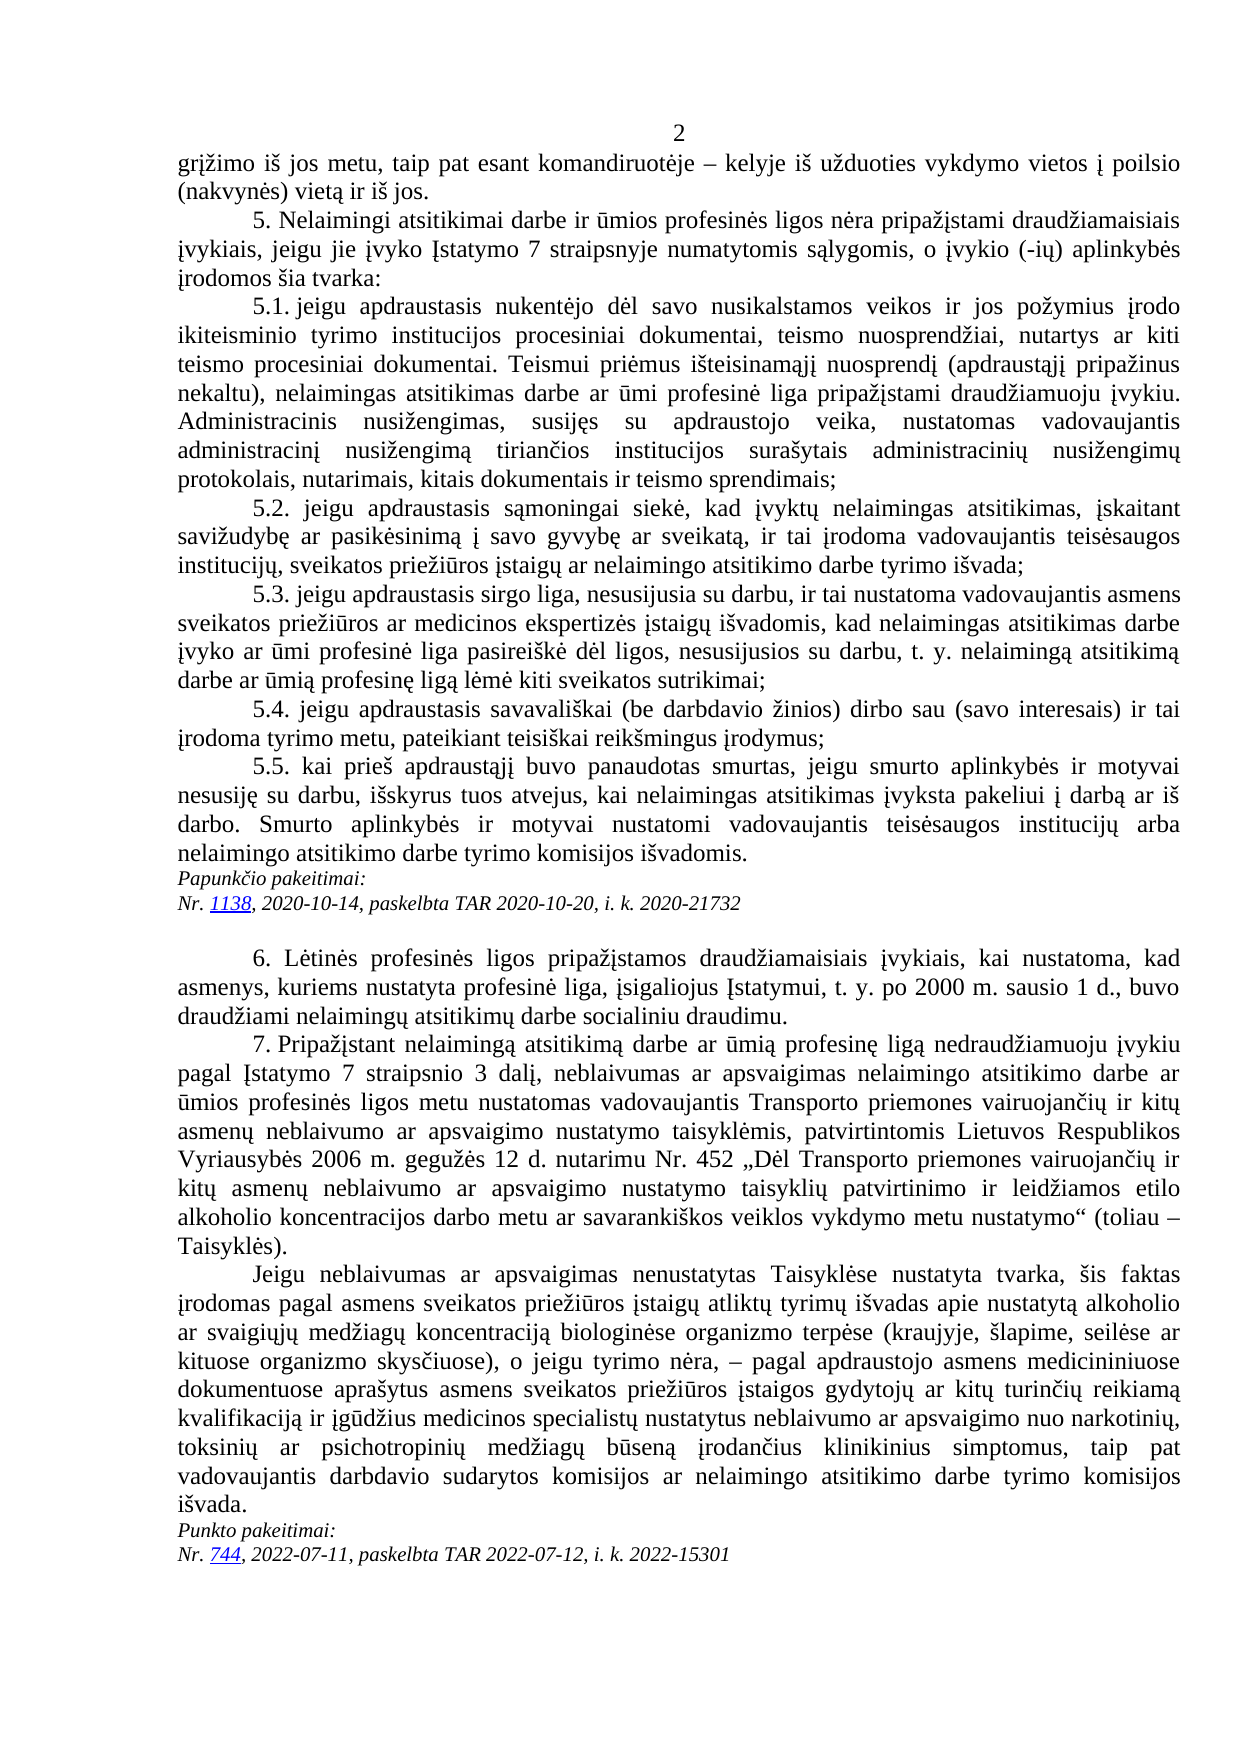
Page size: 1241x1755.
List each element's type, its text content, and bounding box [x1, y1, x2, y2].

text Punkto pakeitimai: [177, 1518, 1181, 1542]
text 6. Lėtinės profesinės ligos pripažįstamos draudžiamaisiais įvykiais, kai nustatoma, kad asmenys, kuriems nustatyta profesinė liga, įsigaliojus Įstatymui, t. y. po 2000 m. sausio 1 d., buvo draudžiami nelaimingų atsitikimų darbe socialiniu draudimu. [177, 943, 1181, 1029]
text Papunkčio pakeitimai: [177, 866, 1181, 890]
text Jeigu neblaivumas ar apsvaigimas nenustatytas Taisyklėse nustatyta tvarka, šis faktas įrodomas pagal asmens sveikatos priežiūros įstaigų atliktų tyrimų išvadas apie nustatytą alkoholio ar svaigiųjų medžiagų koncentraciją biologinėse organizmo terpėse (kraujyje, šlapime, seilėse ar kituose organizmo skysčiuose), o jeigu tyrimo nėra, – pagal apdraustojo asmens medicininiuose dokumentuose aprašytus asmens sveikatos priežiūros įstaigos gydytojų ar kitų turinčių reikiamą kvalifikaciją ir įgūdžius medicinos specialistų nustatytus neblaivumo ar apsvaigimo nuo narkotinių, toksinių ar psichotropinių medžiagų būseną įrodančius klinikinius simptomus, taip pat vadovaujantis darbdavio sudarytos komisijos ar nelaimingo atsitikimo darbe tyrimo komisijos išvada. [177, 1259, 1181, 1518]
text 5.1. jeigu apdraustasis nukentėjo dėl savo nusikalstamos veikos ir jos požymius įrodo ikiteisminio tyrimo institucijos procesiniai dokumentai, teismo nuosprendžiai, nutartys ar kiti teismo procesiniai dokumentai. Teismui priėmus išteisinamąjį nuosprendį (apdraustąjį pripažinus nekaltu), nelaimingas atsitikimas darbe ar ūmi profesinė liga pripažįstami draudžiamuoju įvykiu. Administracinis nusižengimas, susijęs su apdraustojo veika, nustatomas vadovaujantis administracinį nusižengimą tiriančios institucijos surašytais administracinių nusižengimų protokolais, nutarimais, kitais dokumentais ir teismo sprendimais; [177, 291, 1181, 493]
text 7. Pripažįstant nelaimingą atsitikimą darbe ar ūmią profesinę ligą nedraudžiamuoju įvykiu pagal Įstatymo 7 straipsnio 3 dalį, neblaivumas ar apsvaigimas nelaimingo atsitikimo darbe ar ūmios profesinės ligos metu nustatomas vadovaujantis Transporto priemones vairuojančių ir kitų asmenų neblaivumo ar apsvaigimo nustatymo taisyklėmis, patvirtintomis Lietuvos Respublikos Vyriausybės 2006 m. gegužės 12 d. nutarimu Nr. 452 „Dėl Transporto priemones vairuojančių ir kitų asmenų neblaivumo ar apsvaigimo nustatymo taisyklių patvirtinimo ir leidžiamos etilo alkoholio koncentracijos darbo metu ar savarankiškos veiklos vykdymo metu nustatymo“ (toliau – Taisyklės). [177, 1029, 1181, 1259]
text 5.2. jeigu apdraustasis sąmoningai siekė, kad įvyktų nelaimingas atsitikimas, įskaitant savižudybę ar pasikėsinimą į savo gyvybę ar sveikatą, ir tai įrodoma vadovaujantis teisėsaugos institucijų, sveikatos priežiūros įstaigų ar nelaimingo atsitikimo darbe tyrimo išvada; [177, 493, 1181, 579]
text Nr. 1138, 2020-10-14, paskelbta TAR 2020-10-20, i. k. 2020-21732 [177, 890, 1181, 914]
text 5. Nelaimingi atsitikimai darbe ir ūmios profesinės ligos nėra pripažįstami draudžiamaisiais įvykiais, jeigu jie įvyko Įstatymo 7 straipsnyje numatytomis sąlygomis, o įvykio (-ių) aplinkybės įrodomos šia tvarka: [177, 205, 1181, 291]
text Nr. 744, 2022-07-11, paskelbta TAR 2022-07-12, i. k. 2022-15301 [177, 1542, 1181, 1566]
text 5.4. jeigu apdraustasis savavališkai (be darbdavio žinios) dirbo sau (savo interesais) ir tai įrodoma tyrimo metu, pateikiant teisiškai reikšmingus įrodymus; [177, 694, 1181, 751]
text 5.3. jeigu apdraustasis sirgo liga, nesusijusia su darbu, ir tai nustatoma vadovaujantis asmens sveikatos priežiūros ar medicinos ekspertizės įstaigų išvadomis, kad nelaimingas atsitikimas darbe įvyko ar ūmi profesinė liga pasireiškė dėl ligos, nesusijusios su darbu, t. y. nelaimingą atsitikimą darbe ar ūmią profesinę ligą lėmė kiti sveikatos sutrikimai; [177, 579, 1181, 694]
text grįžimo iš jos metu, taip pat esant komandiruotėje – kelyje iš užduoties vykdymo vietos į poilsio (nakvynės) vietą ir iš jos. [177, 148, 1181, 205]
text 5.5. kai prieš apdraustąjį buvo panaudotas smurtas, jeigu smurto aplinkybės ir motyvai nesusiję su darbu, išskyrus tuos atvejus, kai nelaimingas atsitikimas įvyksta pakeliui į darbą ar iš darbo. Smurto aplinkybės ir motyvai nustatomi vadovaujantis teisėsaugos institucijų arba nelaimingo atsitikimo darbe tyrimo komisijos išvadomis. [177, 751, 1181, 866]
